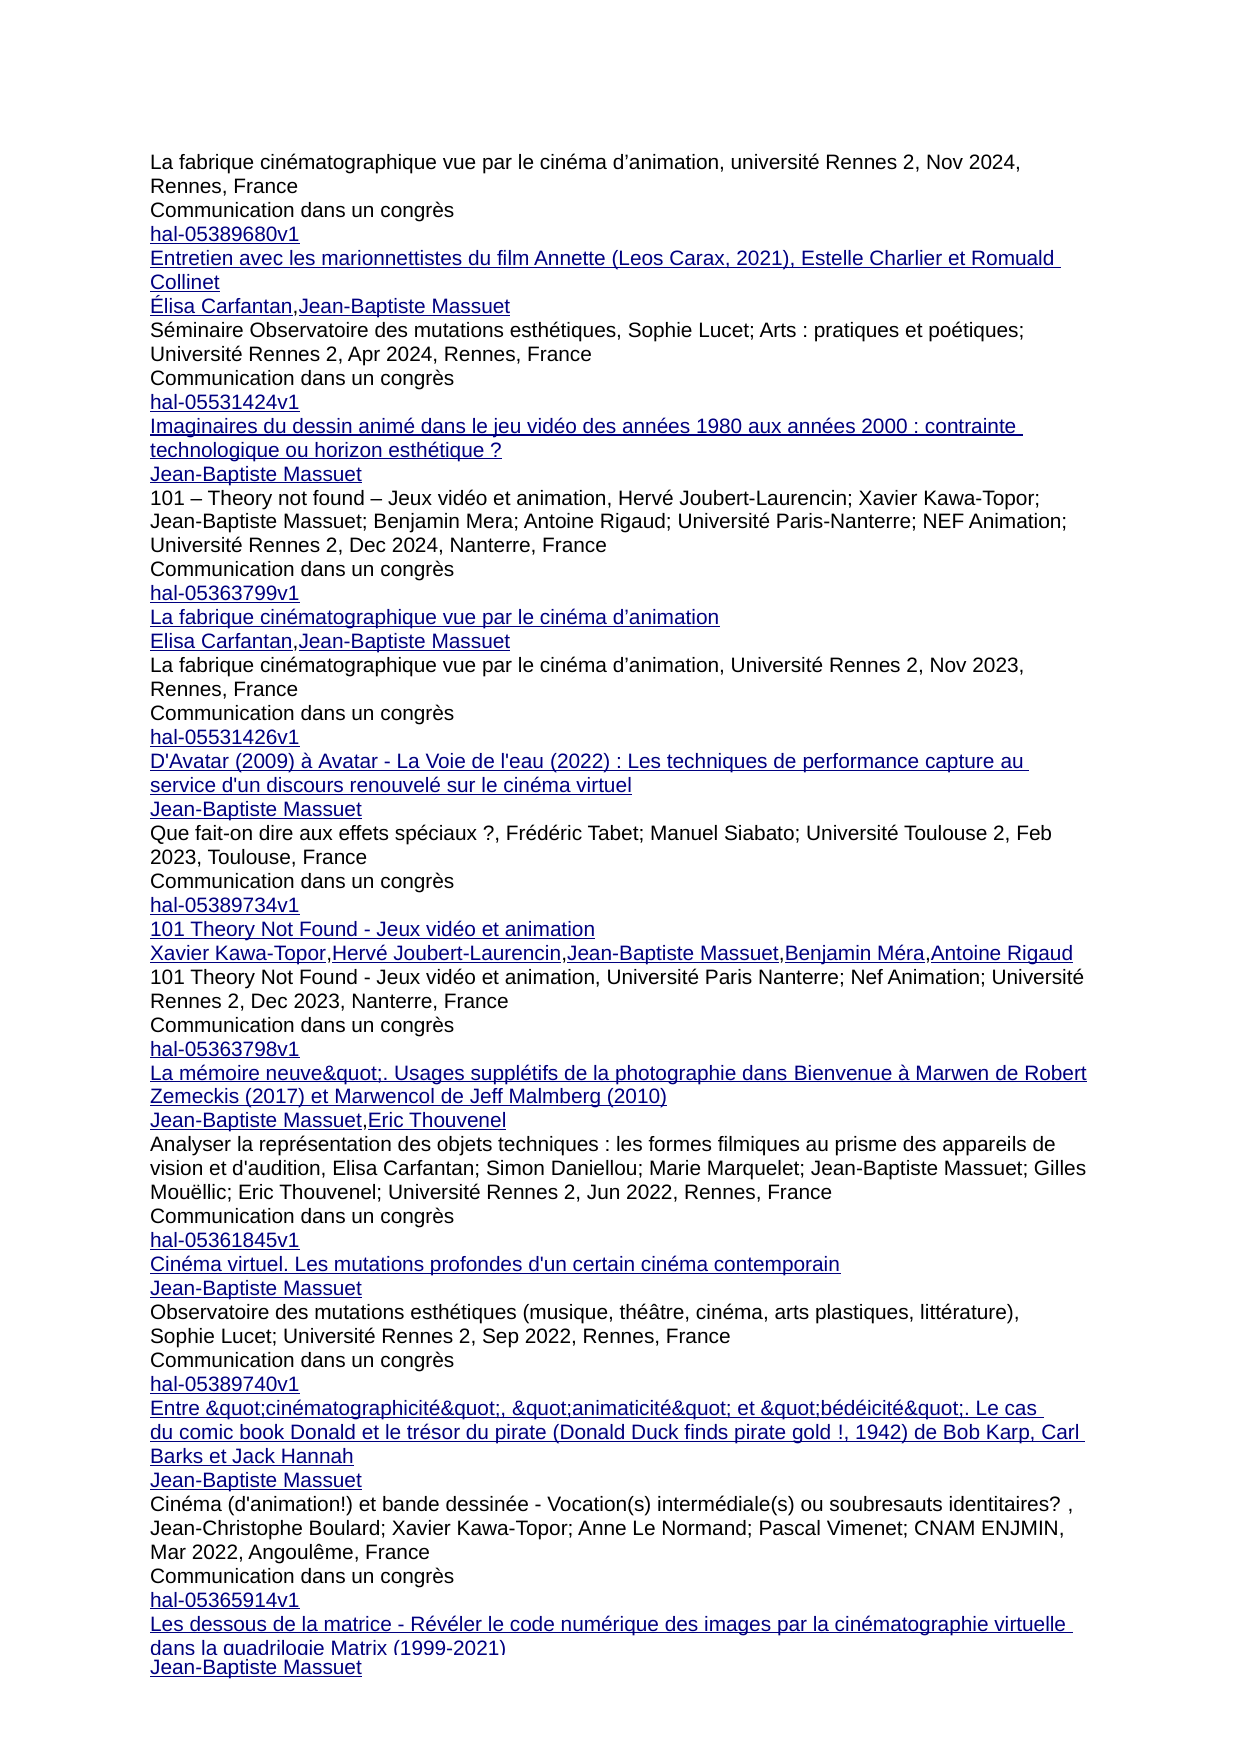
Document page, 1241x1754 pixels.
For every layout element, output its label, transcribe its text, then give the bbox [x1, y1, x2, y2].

table_cell La fabrique cinématographique vue par le cinéma d’animation Elisa Carfantan,Jean-Baptiste Massuet La fabrique cinématographique vue par le cinéma d’animation, Université Rennes 2, Nov 2023, Rennes, France Communication dans un congrès hal-05531426v1 [150, 605, 1090, 749]
table_cell La mémoire neuve&quot;. Usages supplétifs de la photographie dans Bienvenue à Marwen de Robert Zemeckis (2017) et Marwencol de Jeff Malmberg (2010) Jean-Baptiste Massuet,Eric Thouvenel Analyser la représentation des objets techniques : les formes filmiques au prisme des appareils de vision et d'audition, Elisa Carfantan; Simon Daniellou; Marie Marquelet; Jean-Baptiste Massuet; Gilles Mouëllic; Eric Thouvenel; Université Rennes 2, Jun 2022, Rennes, France Communication dans un congrès hal-05361845v1 [150, 1060, 1090, 1252]
table_cell Entre &quot;cinématographicité&quot;, &quot;animaticité&quot; et &quot;bédéicité&quot;. Le cas du comic book Donald et le trésor du pirate (Donald Duck finds pirate gold !, 1942) de Bob Karp, Carl Barks et Jack Hannah Jean-Baptiste Massuet Cinéma (d'animation!) et bande dessinée - Vocation(s) intermédiale(s) ou soubresauts identitaires? , Jean-Christophe Boulard; Xavier Kawa-Topor; Anne Le Normand; Pascal Vimenet; CNAM ENJMIN, Mar 2022, Angoulême, France Communication dans un congrès hal-05365914v1 [150, 1396, 1090, 1611]
table_cell Les dessous de la matrice - Révéler le code numérique des images par la cinématographie virtuelle dans la quadrilogie Matrix (1999-2021) Jean-Baptiste Massuet [150, 1611, 1090, 1679]
table_cell D'Avatar (2009) à Avatar - La Voie de l'eau (2022) : Les techniques de performance capture au service d'un discours renouvelé sur le cinéma virtuel Jean-Baptiste Massuet Que fait-on dire aux effets spéciaux ?, Frédéric Tabet; Manuel Siabato; Université Toulouse 2, Feb 2023, Toulouse, France Communication dans un congrès hal-05389734v1 [150, 749, 1090, 917]
table_cell Cinéma virtuel. Les mutations profondes d'un certain cinéma contemporain Jean-Baptiste Massuet Observatoire des mutations esthétiques (musique, théâtre, cinéma, arts plastiques, littérature), Sophie Lucet; Université Rennes 2, Sep 2022, Rennes, France Communication dans un congrès hal-05389740v1 [150, 1252, 1090, 1396]
table_cell La fabrique cinématographique vue par le cinéma d’animation, université Rennes 2, Nov 2024, Rennes, France Communication dans un congrès hal-05389680v1 [150, 150, 1090, 246]
table_cell Imaginaires du dessin animé dans le jeu vidéo des années 1980 aux années 2000 : contrainte technologique ou horizon esthétique ? Jean-Baptiste Massuet 101 – Theory not found – Jeux vidéo et animation, Hervé Joubert-Laurencin; Xavier Kawa-Topor; Jean-Baptiste Massuet; Benjamin Mera; Antoine Rigaud; Université Paris-Nanterre; NEF Animation; Université Rennes 2, Dec 2024, Nanterre, France Communication dans un congrès hal-05363799v1 [150, 414, 1090, 605]
table_cell 101 Theory Not Found - Jeux vidéo et animation Xavier Kawa-Topor,Hervé Joubert-Laurencin,Jean-Baptiste Massuet,Benjamin Méra,Antoine Rigaud 101 Theory Not Found - Jeux vidéo et animation, Université Paris Nanterre; Nef Animation; Université Rennes 2, Dec 2023, Nanterre, France Communication dans un congrès hal-05363798v1 [150, 917, 1090, 1060]
table_cell Entretien avec les marionnettistes du film Annette (Leos Carax, 2021), Estelle Charlier et Romuald Collinet Élisa Carfantan,Jean-Baptiste Massuet Séminaire Observatoire des mutations esthétiques, Sophie Lucet; Arts : pratiques et poétiques; Université Rennes 2, Apr 2024, Rennes, France Communication dans un congrès hal-05531424v1 [150, 246, 1090, 413]
